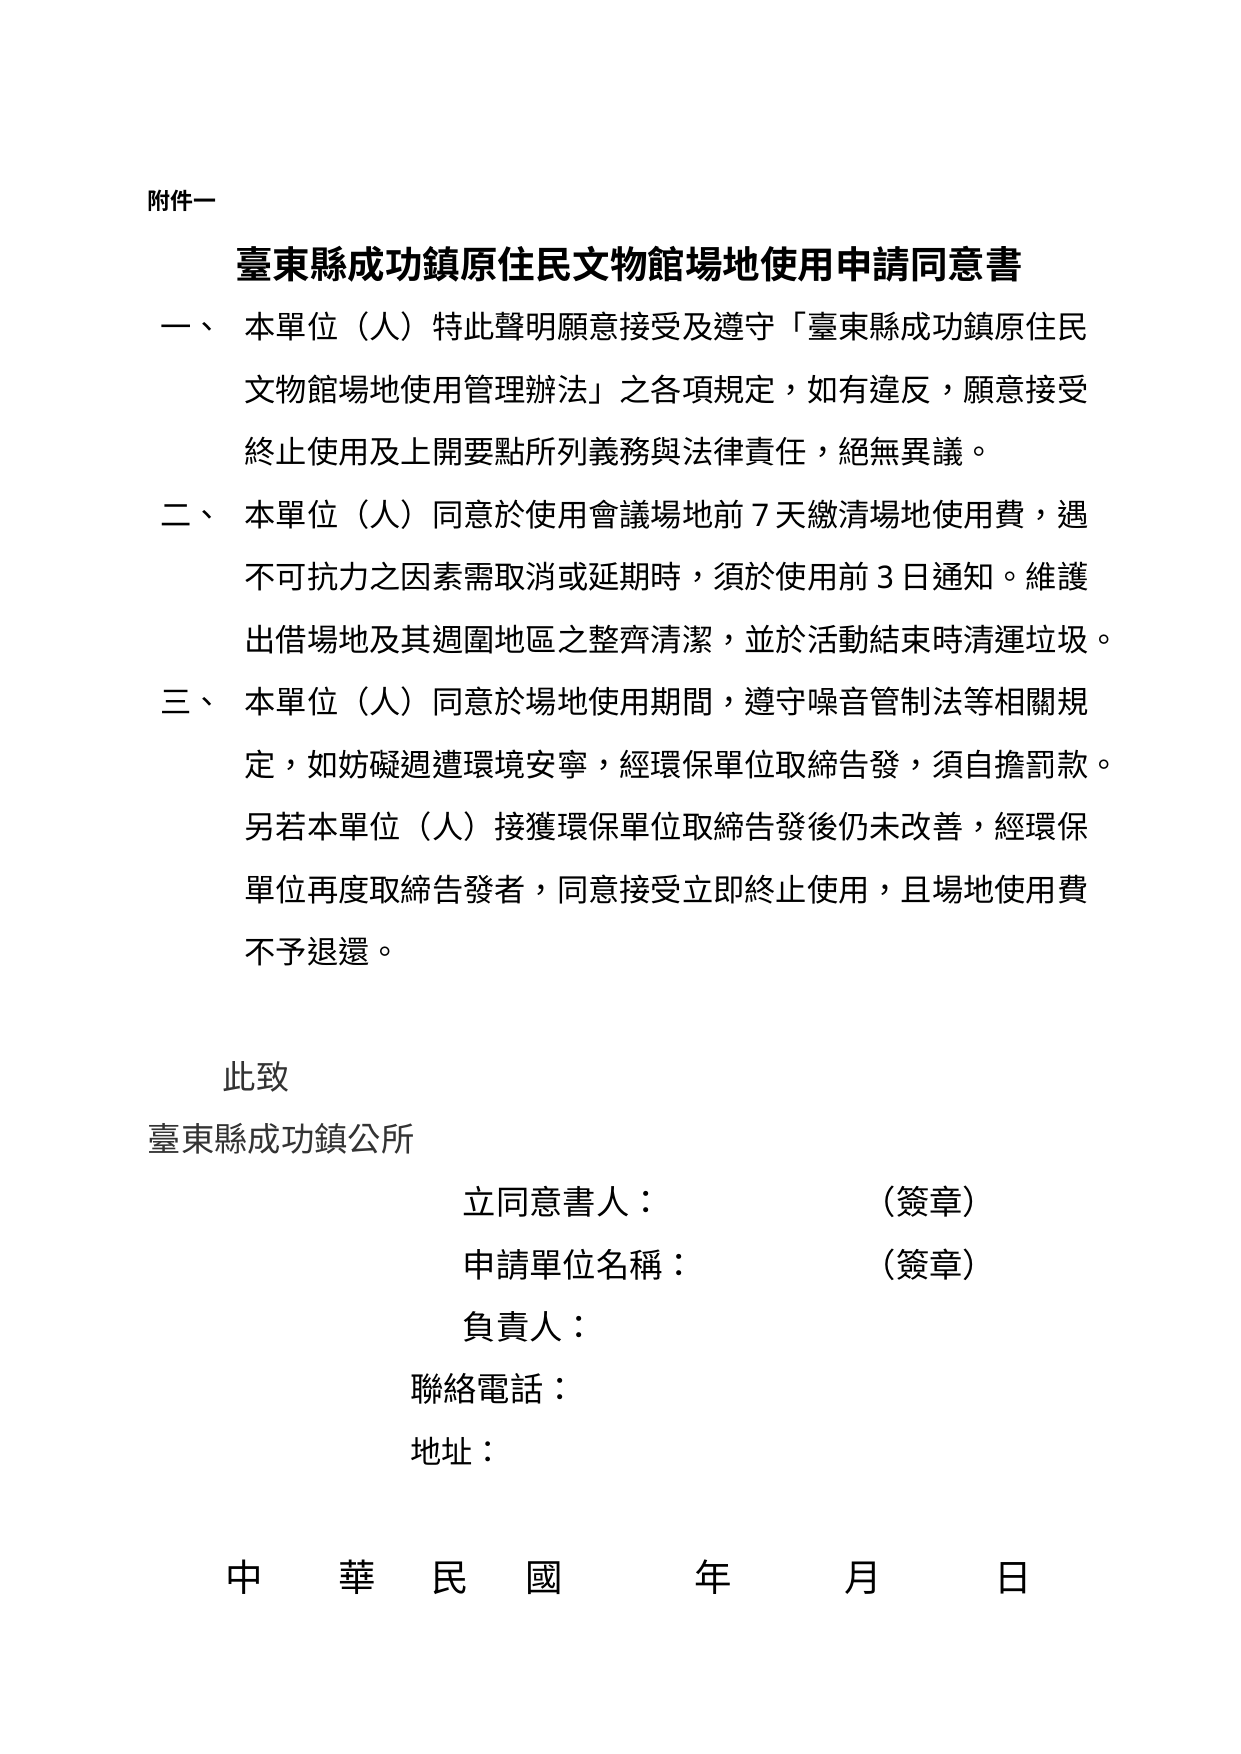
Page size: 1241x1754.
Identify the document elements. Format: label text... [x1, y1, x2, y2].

text 地址： [147, 1408, 1109, 1471]
text 臺東縣成功鎮公所 [147, 1096, 1109, 1158]
list 本單位（人）特此聲明願意接受及遵守「臺東縣成功鎮原住民文物館場地使用管理辦法」之各項規定，如有違反，願意接受終止使用及上開要點所列義務與法律責任，絕無異議。 [160, 283, 1109, 471]
text 臺東縣成功鎮原住民文物館場地使用申請同意書 [147, 221, 1109, 283]
list 本單位（人）同意於使用會議場地前7天繳清場地使用費，遇不可抗力之因素需取消或延期時，須於使用前3日通知。維護出借場地及其週圍地區之整齊清潔，並於活動結束時清運垃圾。 [160, 471, 1109, 658]
text 申請單位名稱： （簽章） [147, 1221, 1109, 1283]
text 附件一 [147, 158, 1109, 221]
text 負責人： [147, 1283, 1109, 1346]
text 此致 [147, 1033, 1109, 1096]
text 中 華 民 國 年 月 日 [147, 1533, 1109, 1596]
text 立同意書人： （簽章） [147, 1158, 1109, 1221]
text 聯絡電話： [147, 1346, 1109, 1408]
list 本單位（人）同意於場地使用期間，遵守噪音管制法等相關規定，如妨礙週遭環境安寧，經環保單位取締告發，須自擔罰款。另若本單位（人）接獲環保單位取締告發後仍未改善，經環保單位再度取締告發者，同意接受立即終止使用，且場地使用費不予退還。 [160, 658, 1109, 971]
